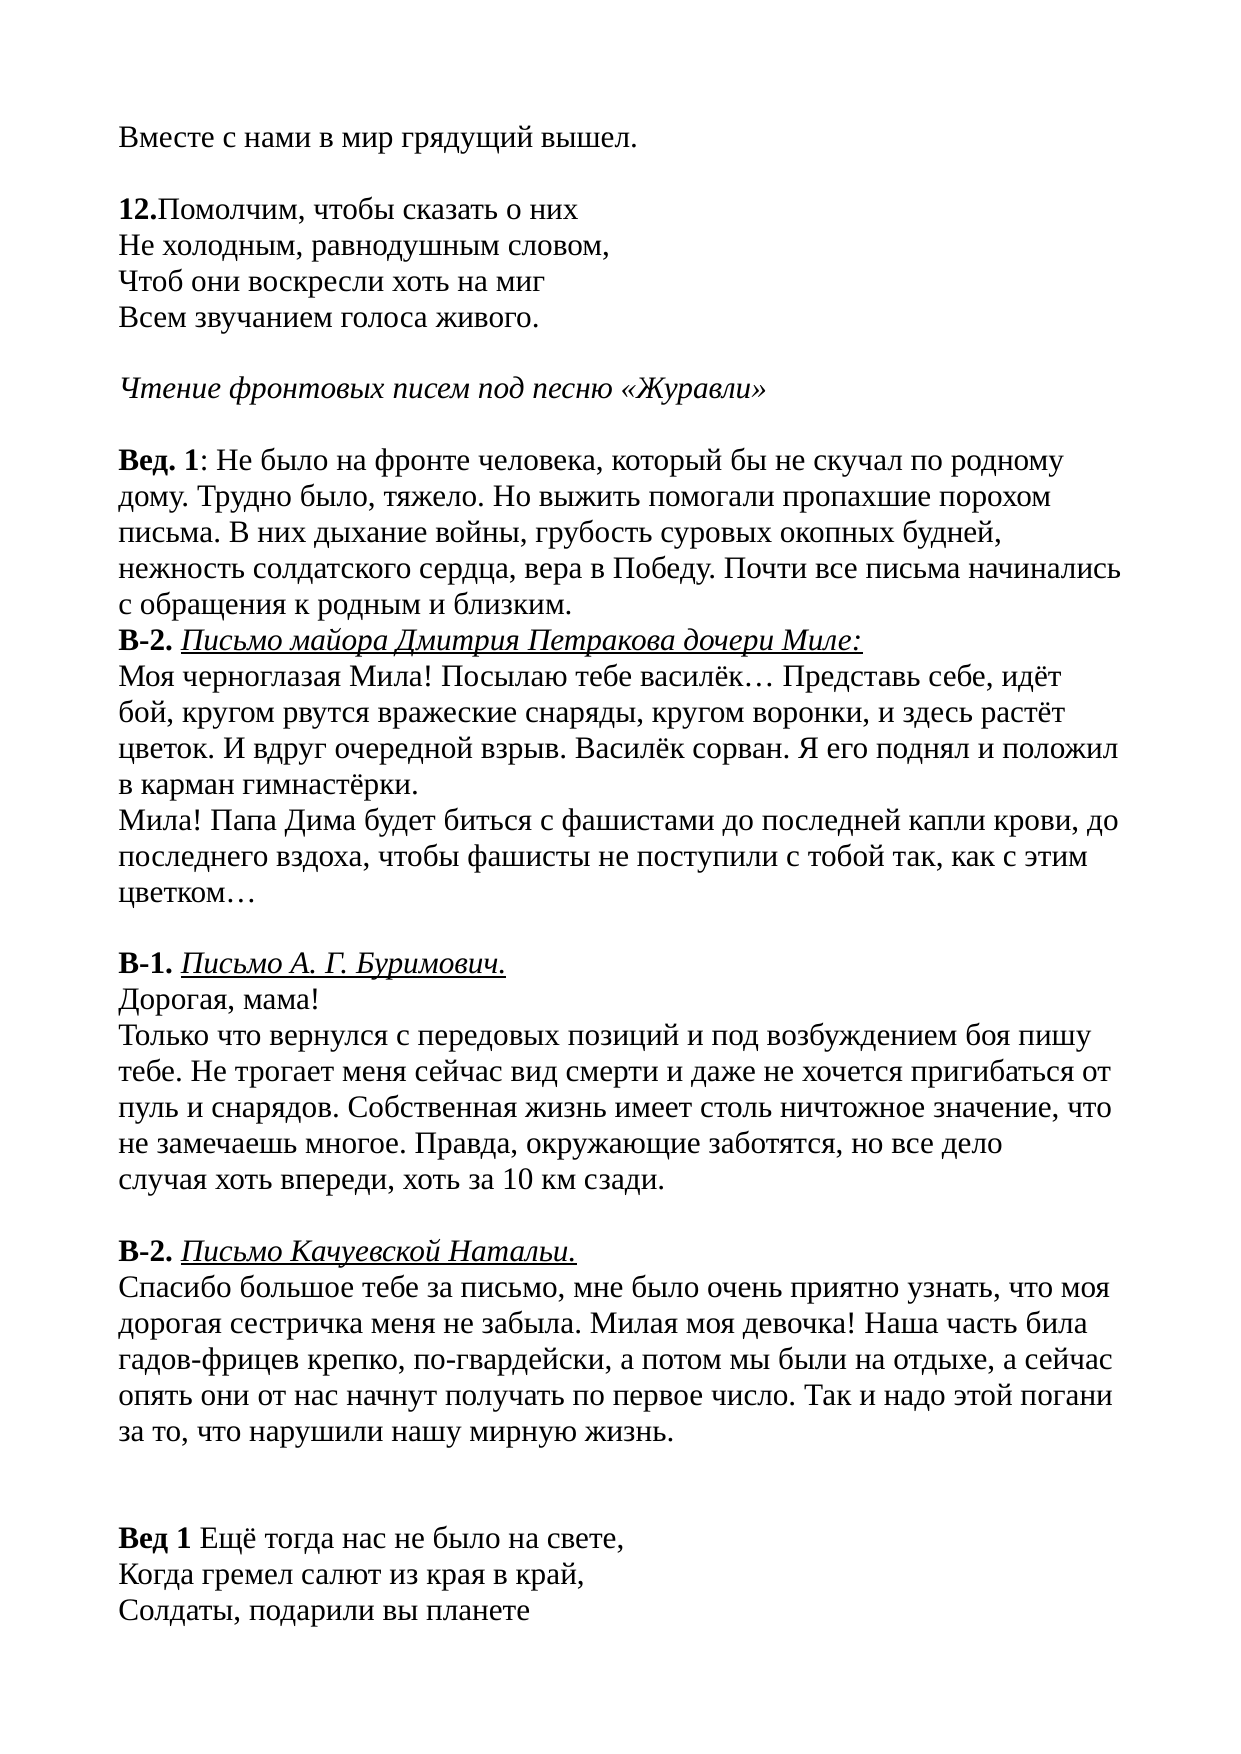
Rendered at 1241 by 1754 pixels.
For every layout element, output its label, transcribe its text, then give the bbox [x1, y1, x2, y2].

text В-1. Письмо А. Г. Буримович. [118, 945, 1122, 981]
text Мила! Папа Дима будет биться с фашистами до последней капли крови, до последнего вздоха, чтобы фашисты не поступили с тобой так, как с этим цветком… [118, 801, 1122, 909]
text В-2. Письмо Качуевской Натальи. [118, 1232, 1122, 1268]
text В-2. Письмо майора Дмитрия Петракова дочери Миле: [118, 621, 1122, 657]
text Не холодным, равнодушным словом, [118, 226, 1122, 262]
text Чтоб они воскресли хоть на миг [118, 262, 1122, 298]
text Солдаты, подарили вы планете [118, 1592, 1122, 1627]
text Когда гремел салют из края в край, [118, 1556, 1122, 1592]
text Всем звучанием голоса живого. [118, 298, 1122, 334]
text Спасибо большое тебе за письмо, мне было очень приятно узнать, что моя дорогая сестричка меня не забыла. Милая моя девочка! Наша часть била гадов-фрицев крепко, по-гвардейски, а потом мы были на отдыхе, а сейчас опять они от нас начнут получать по первое число. Так и надо этой погани за то, что нарушили нашу мирную жизнь. [118, 1268, 1122, 1448]
text Только что вернулся с передовых позиций и под возбуждением боя пишу тебе. Не трогает меня сейчас вид смерти и даже не хочется пригибаться от пуль и снарядов. Собственная жизнь имеет столь ничтожное значение, что не замечаешь многое. Правда, окружающие заботятся, но все дело [118, 1017, 1122, 1160]
text Вед. 1: Не было на фронте человека, который бы не скучал по родному дому. Трудно было, тяжело. Но выжить помогали пропахшие порохом письма. В них дыхание войны, грубость суровых окопных будней, нежность солдатского сердца, вера в Победу. Почти все письма начинались с обращения к родным и близким. [118, 442, 1122, 621]
text Дорогая, мама! [118, 981, 1122, 1017]
text 12.Помолчим, чтобы сказать о них [118, 190, 1122, 226]
text Вместе с нами в мир грядущий вышел. [118, 118, 1122, 154]
text Чтение фронтовых писем под песню «Журавли» [118, 370, 1122, 406]
text Моя черноглазая Мила! Посылаю тебе василёк… Представь себе, идёт бой, кругом рвутся вражеские снаряды, кругом воронки, и здесь растёт цветок. И вдруг очередной взрыв. Василёк сорван. Я его поднял и положил в карман гимнастёрки. [118, 657, 1122, 801]
text Вед 1 Ещё тогда нас не было на свете, [118, 1520, 1122, 1556]
text случая хоть впереди, хоть за 10 км сзади. [118, 1160, 1122, 1196]
